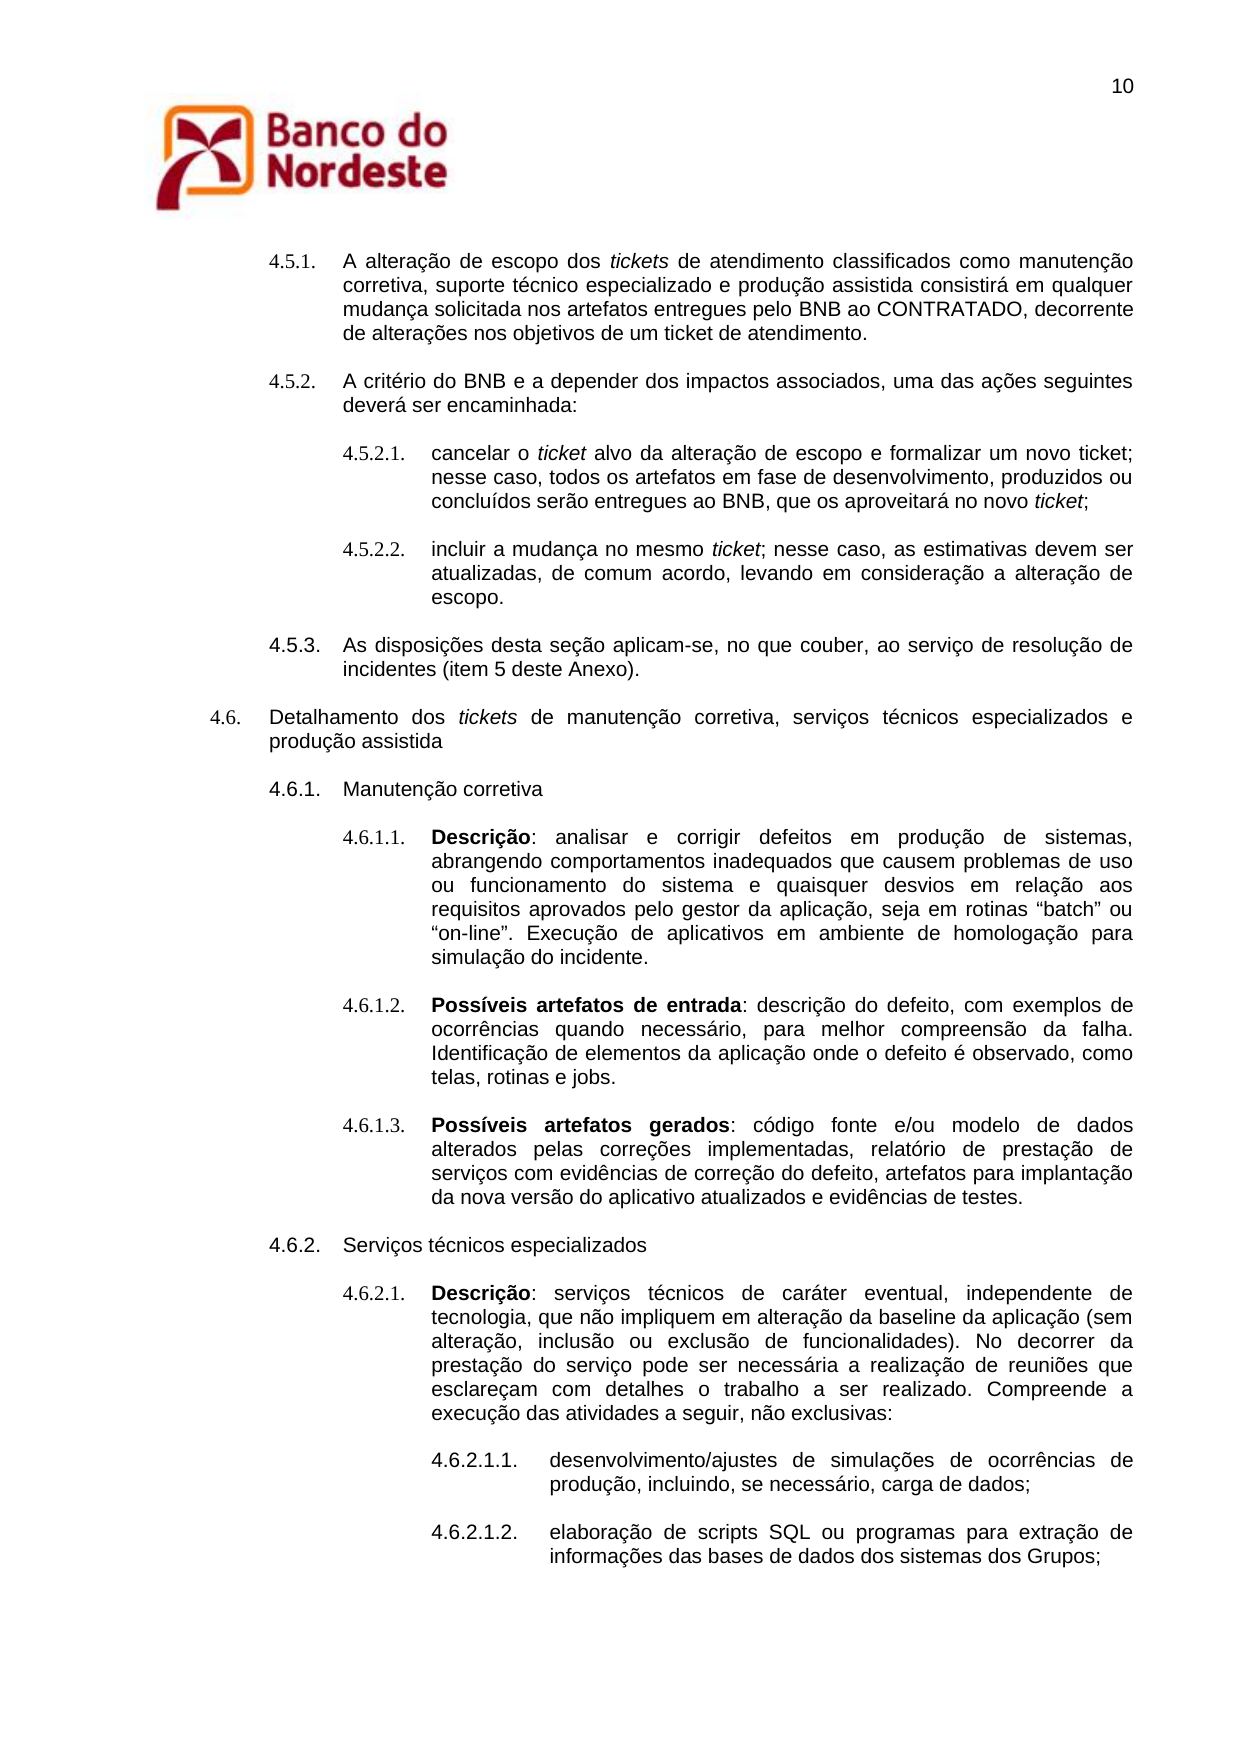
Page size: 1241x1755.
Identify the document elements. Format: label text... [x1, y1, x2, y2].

list Serviços técnicos especializados [269, 1232, 1134, 1256]
list Manutenção corretiva [269, 777, 1134, 801]
list Descrição: analisar e corrigir defeitos em produção de sistemas, abrangendo comportamentos inadequados que causem problemas de uso ou funcionamento do sistema e quaisquer desvios em relação aos requisitos aprovados pelo gestor da aplicação, seja em rotinas “batch” ou “on-line”. Execução de aplicativos em ambiente de homologação para simulação do incidente. [343, 824, 1134, 968]
list A critério do BNB e a depender dos impactos associados, uma das ações seguintes deverá ser encaminhada: [269, 368, 1134, 417]
list A alteração de escopo dos tickets de atendimento classificados como manutenção corretiva, suporte técnico especializado e produção assistida consistirá em qualquer mudança solicitada nos artefatos entregues pelo BNB ao CONTRATADO, decorrente de alterações nos objetivos de um ticket de atendimento. [269, 248, 1134, 344]
list cancelar o ticket alvo da alteração de escopo e formalizar um novo ticket; nesse caso, todos os artefatos em fase de desenvolvimento, produzidos ou concluídos serão entregues ao BNB, que os aproveitará no novo ticket; [343, 441, 1134, 513]
list Possíveis artefatos gerados: código fonte e/ou modelo de dados alterados pelas correções implementadas, relatório de prestação de serviços com evidências de correção do defeito, artefatos para implantação da nova versão do aplicativo atualizados e evidências de testes. [343, 1112, 1134, 1208]
list Possíveis artefatos de entrada: descrição do defeito, com exemplos de ocorrências quando necessário, para melhor compreensão da falha. Identificação de elementos da aplicação onde o defeito é observado, como telas, rotinas e jobs. [343, 992, 1134, 1088]
list elaboração de scripts SQL ou programas para extração de informações das bases de dados dos sistemas dos Grupos; [431, 1520, 1134, 1568]
list Descrição: serviços técnicos de caráter eventual, independente de tecnologia, que não impliquem em alteração da baseline da aplicação (sem alteração, inclusão ou exclusão de funcionalidades). No decorrer da prestação do serviço pode ser necessária a realização de reuniões que esclareçam com detalhes o trabalho a ser realizado. Compreende a execução das atividades a seguir, não exclusivas: [343, 1280, 1134, 1424]
list Detalhamento dos tickets de manutenção corretiva, serviços técnicos especializados e produção assistida [210, 704, 1134, 753]
list As disposições desta seção aplicam-se, no que couber, ao serviço de resolução de incidentes (item 5 deste Anexo). [269, 633, 1134, 681]
list incluir a mudança no mesmo ticket; nesse caso, as estimativas devem ser atualizadas, de comum acordo, levando em consideração a alteração de escopo. [343, 537, 1134, 609]
list desenvolvimento/ajustes de simulações de ocorrências de produção, incluindo, se necessário, carga de dados; [431, 1448, 1134, 1496]
